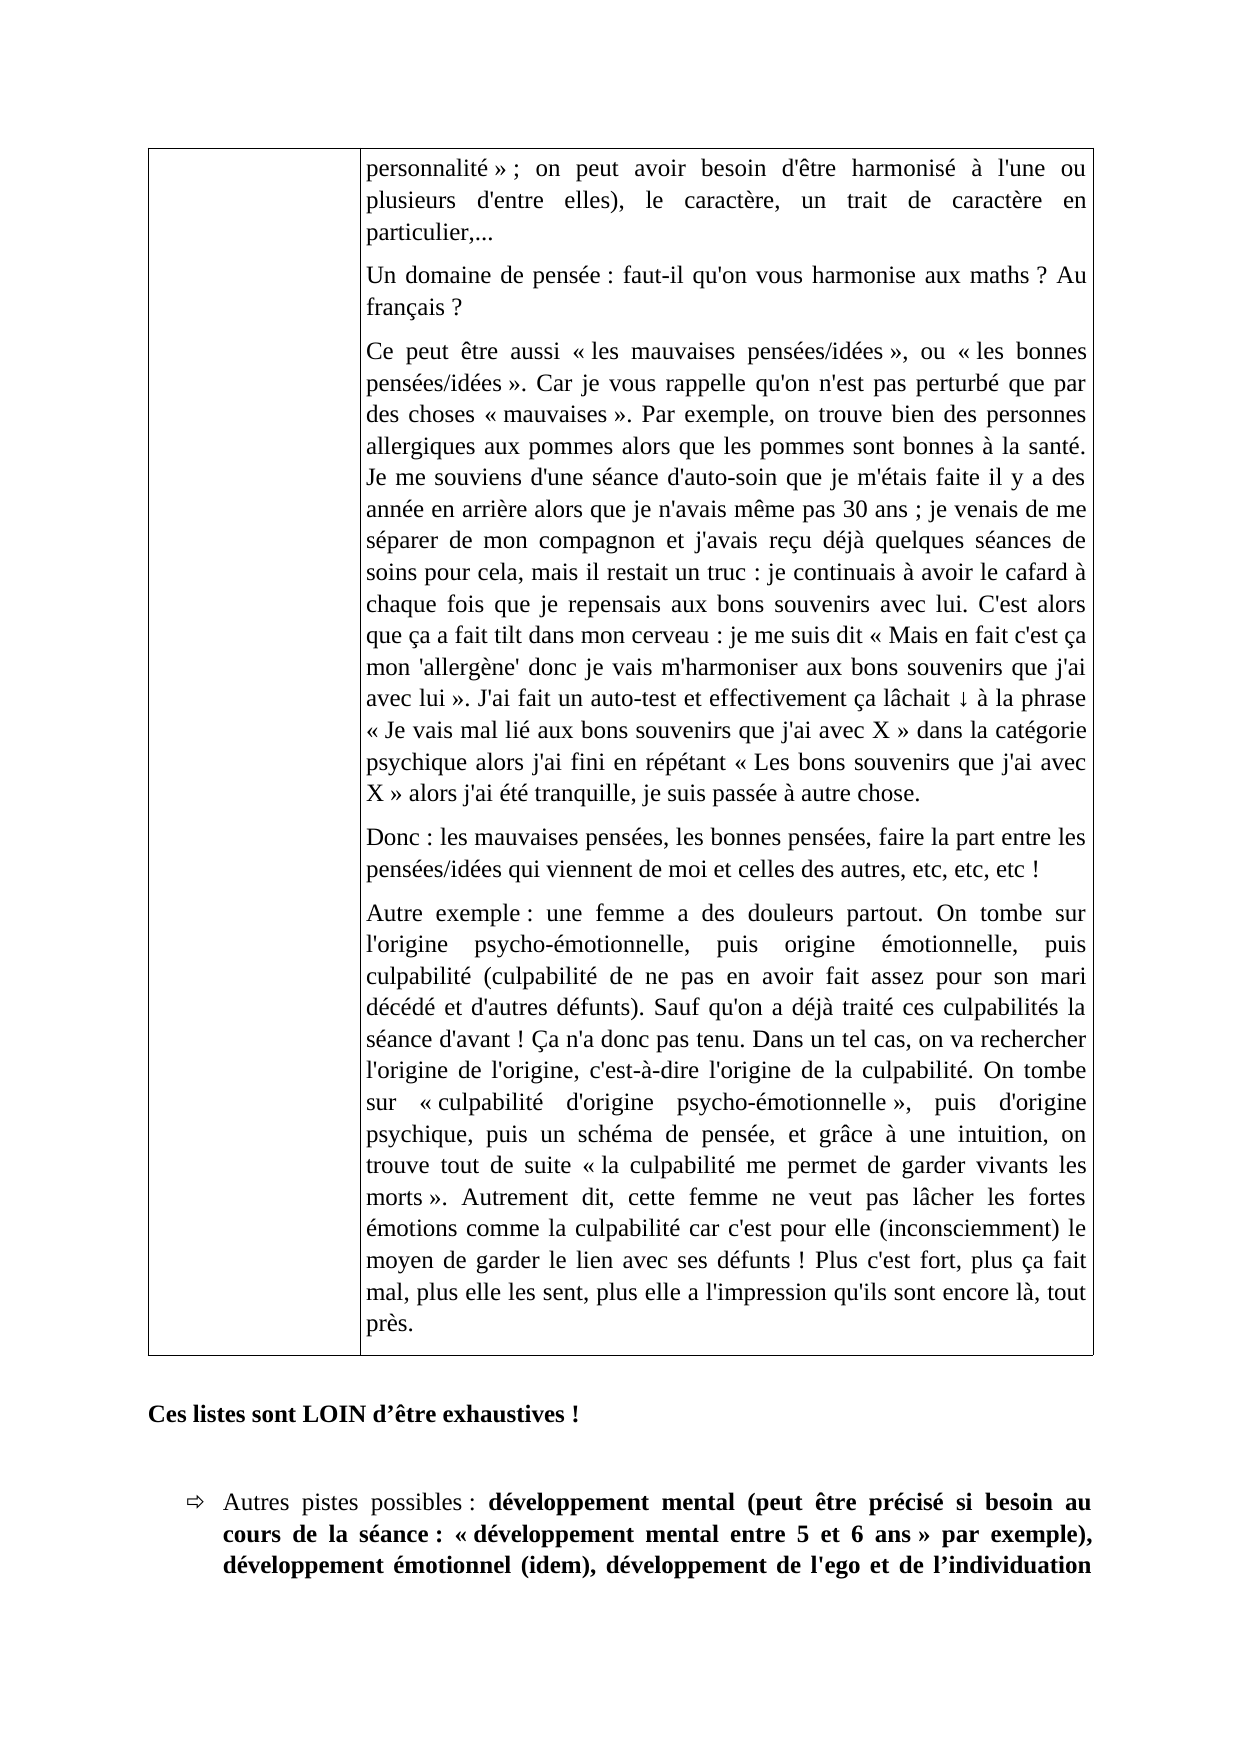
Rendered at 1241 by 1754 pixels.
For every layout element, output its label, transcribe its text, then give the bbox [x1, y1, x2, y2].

text Ces listes sont LOIN d’être exhaustives ! [148, 1399, 1093, 1428]
table_cell personnalité » ; on peut avoir besoin d'être harmonisé à l'une ou plusieurs d'entre elles), le caractère, un trait de caractère en particulier,... Un domaine de pensée : faut-il qu'on vous harmonise aux maths ? Au français ? Ce peut être aussi « les mauvaises pensées/idées », ou « les bonnes pensées/idées ». Car je vous rappelle qu'on n'est pas perturbé que par des choses « mauvaises ». Par exemple, on trouve bien des personnes allergiques aux pommes alors que les pommes sont bonnes à la santé. Je me souviens d'une séance d'auto-soin que je m'étais faite il y a des année en arrière alors que je n'avais même pas 30 ans ; je venais de me séparer de mon compagnon et j'avais reçu déjà quelques séances de soins pour cela, mais il restait un truc : je continuais à avoir le cafard à chaque fois que je repensais aux bons souvenirs avec lui. C'est alors que ça a fait tilt dans mon cerveau : je me suis dit « Mais en fait c'est ça mon 'allergène' donc je vais m'harmoniser aux bons souvenirs que j'ai avec lui ». J'ai fait un auto-test et effectivement ça lâchait ↓ à la phrase « Je vais mal lié aux bons souvenirs que j'ai avec X » dans la catégorie psychique alors j'ai fini en répétant « Les bons souvenirs que j'ai avec X » alors j'ai été tranquille, je suis passée à autre chose. Donc : les mauvaises pensées, les bonnes pensées, faire la part entre les pensées/idées qui viennent de moi et celles des autres, etc, etc, etc ! Autre exemple : une femme a des douleurs partout. On tombe sur l'origine psycho-émotionnelle, puis origine émotionnelle, puis culpabilité (culpabilité de ne pas en avoir fait assez pour son mari décédé et d'autres défunts). Sauf qu'on a déjà traité ces culpabilités la séance d'avant ! Ça n'a donc pas tenu. Dans un tel cas, on va rechercher l'origine de l'origine, c'est-à-dire l'origine de la culpabilité. On tombe sur « culpabilité d'origine psycho-émotionnelle », puis d'origine psychique, puis un schéma de pensée, et grâce à une intuition, on trouve tout de suite « la culpabilité me permet de garder vivants les morts ». Autrement dit, cette femme ne veut pas lâcher les fortes émotions comme la culpabilité car c'est pour elle (inconsciemment) le moyen de garder le lien avec ses défunts ! Plus c'est fort, plus ça fait mal, plus elle les sent, plus elle a l'impression qu'ils sont encore là, tout près. [361, 149, 1093, 1355]
list Autres pistes possibles : développement mental (peut être précisé si besoin au cours de la séance : « développement mental entre 5 et 6 ans » par exemple), développement émotionnel (idem), développement de l'ego et de l’individuation [185, 1487, 1093, 1579]
table_cell [149, 149, 360, 1355]
